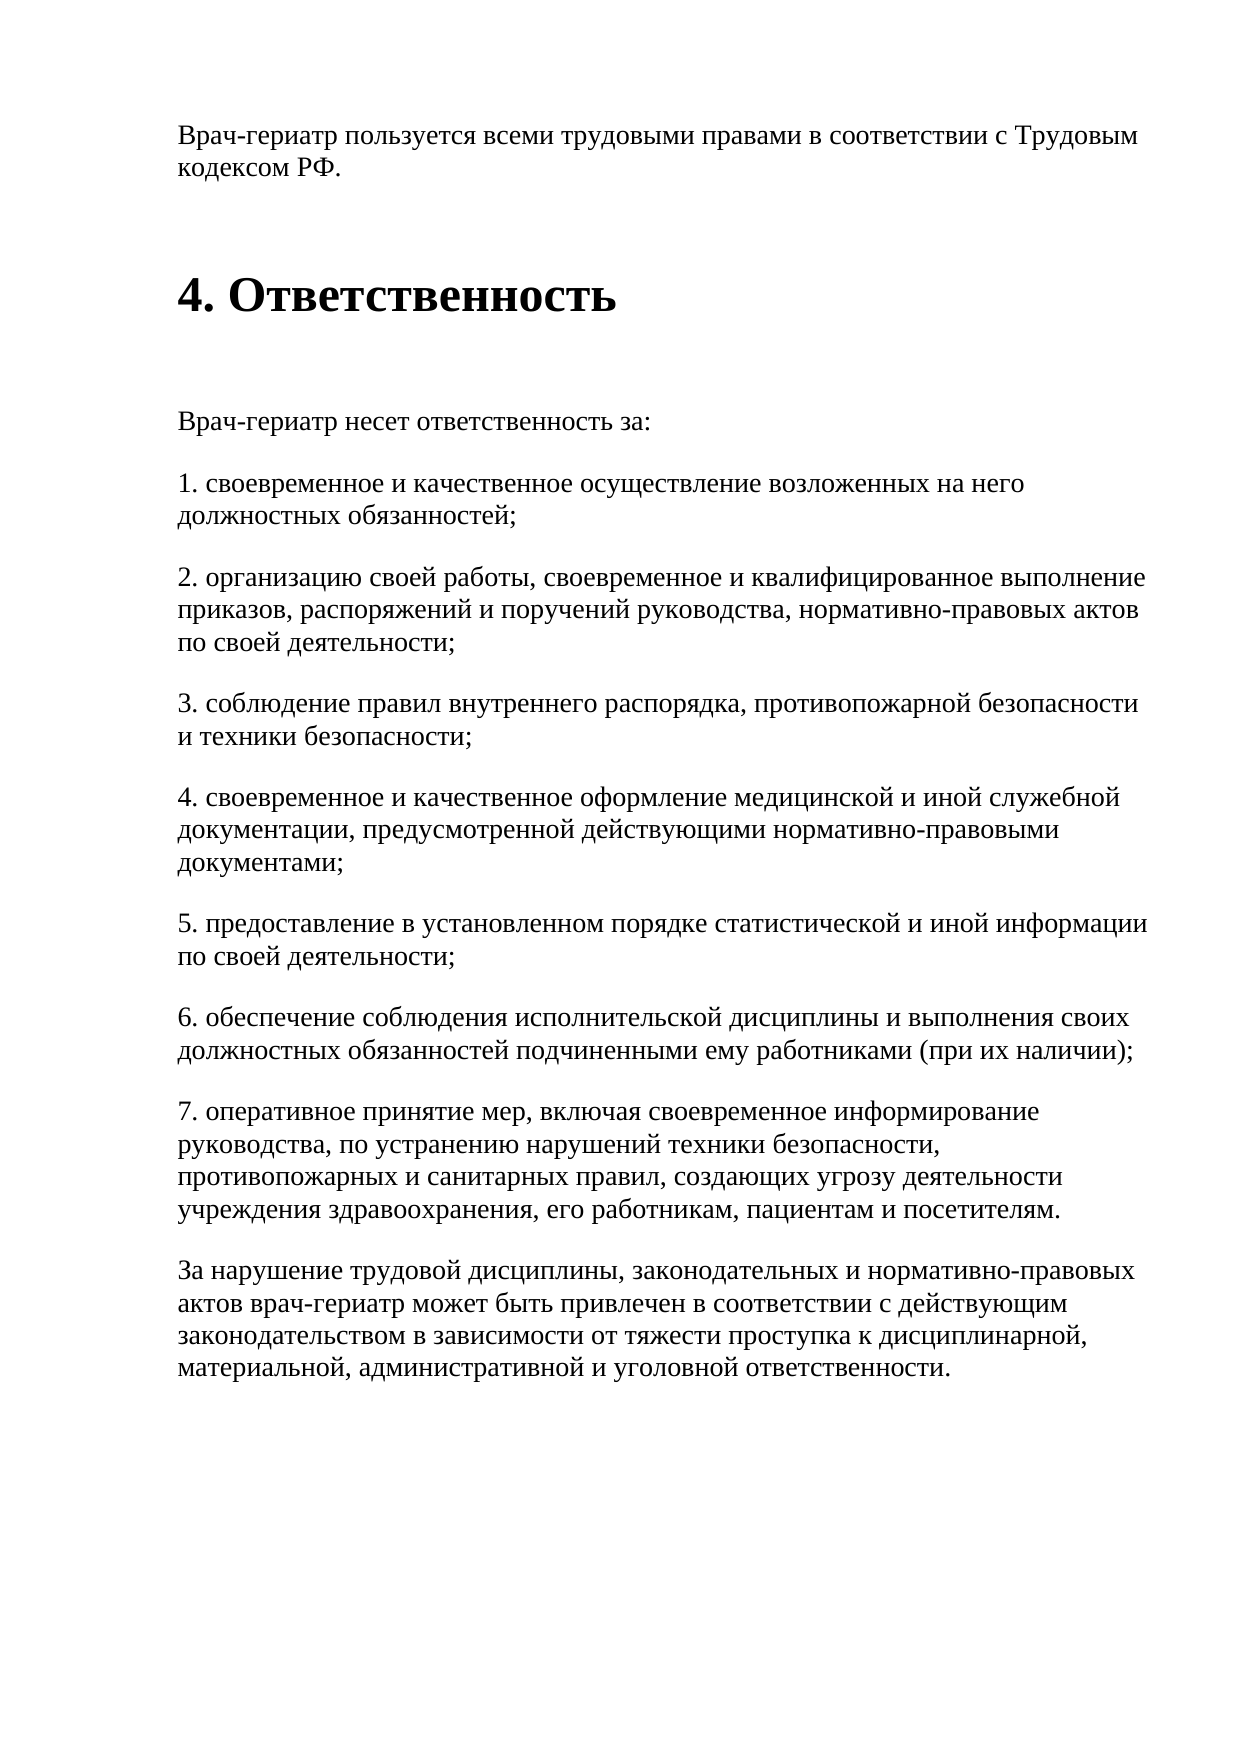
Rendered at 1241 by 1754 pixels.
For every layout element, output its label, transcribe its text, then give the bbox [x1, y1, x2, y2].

text За нарушение трудовой дисциплины, законодательных и нормативно-правовых актов врач-гериатр может быть привлечен в соответствии с действующим законодательством в зависимости от тяжести проступка к дисциплинарной, материальной, административной и уголовной ответственности. [177, 1253, 1152, 1383]
text 2. организацию своей работы, своевременное и квалифицированное выполнение приказов, распоряжений и поручений руководства, нормативно-правовых актов по своей деятельности; [177, 560, 1152, 657]
text Врач-гериатр несет ответственность за: [177, 404, 1152, 437]
text 4. своевременное и качественное оформление медицинской и иной служебной документации, предусмотренной действующими нормативно-правовыми документами; [177, 780, 1152, 877]
text 6. обеспечение соблюдения исполнительской дисциплины и выполнения своих должностных обязанностей подчиненными ему работниками (при их наличии); [177, 1001, 1152, 1065]
subtitle 4. Ответственность [177, 265, 1152, 322]
text Врач-гериатр пользуется всеми трудовыми правами в соответствии с Трудовым кодексом РФ. [177, 118, 1152, 183]
text 1. своевременное и качественное осуществление возложенных на него должностных обязанностей; [177, 466, 1152, 531]
text 3. соблюдение правил внутреннего распорядка, противопожарной безопасности и техники безопасности; [177, 686, 1152, 751]
text 5. предоставление в установленном порядке статистической и иной информации по своей деятельности; [177, 907, 1152, 971]
text 7. оперативное принятие мер, включая своевременное информирование руководства, по устранению нарушений техники безопасности, противопожарных и санитарных правил, создающих угрозу деятельности учреждения здравоохранения, его работникам, пациентам и посетителям. [177, 1094, 1152, 1224]
